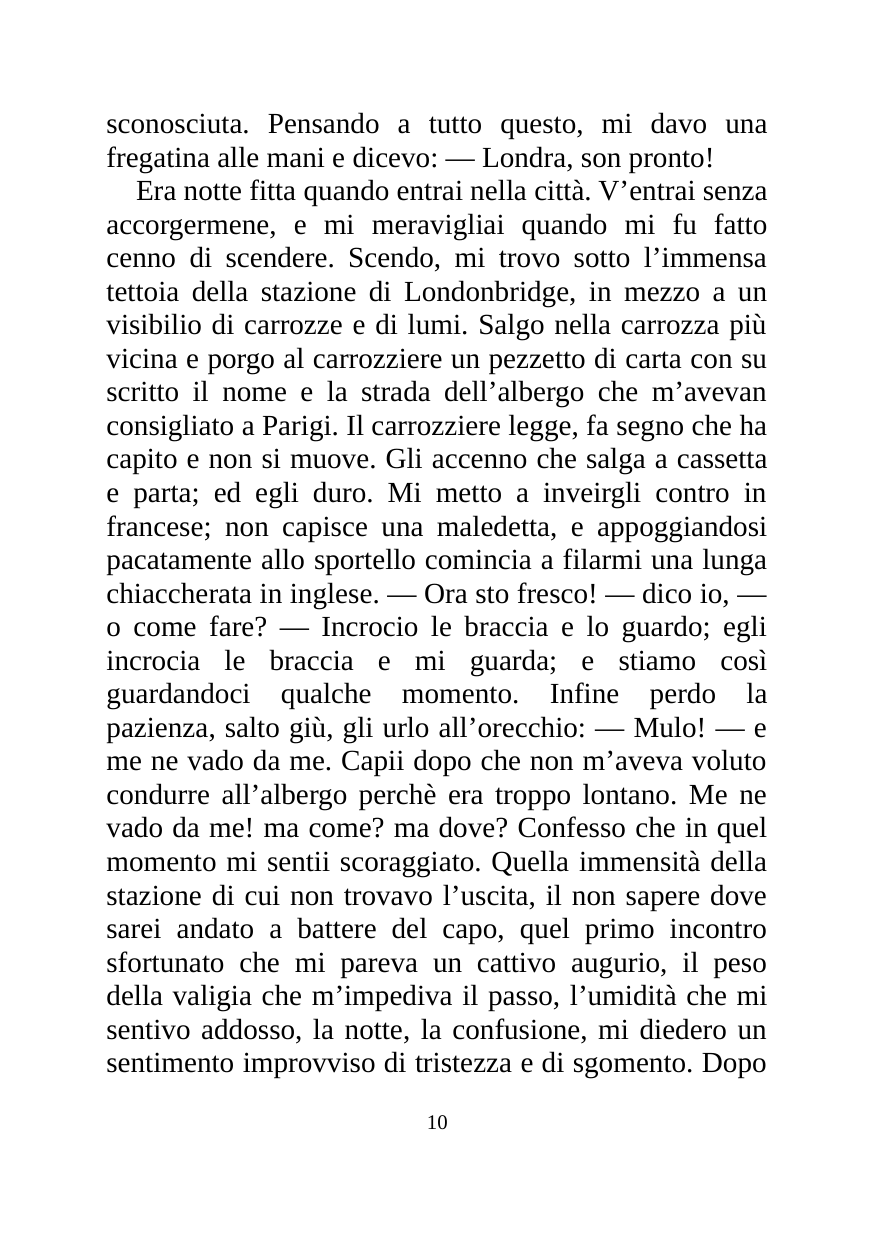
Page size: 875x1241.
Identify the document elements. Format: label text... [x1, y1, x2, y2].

text sconosciuta. Pensando a tutto questo, mi davo una fregatina alle mani e dicevo: — Londra, son pronto! [106, 106, 768, 173]
text Era notte fitta quando entrai nella città. V’entrai senza accorgermene, e mi meravigliai quando mi fu fatto cenno di scendere. Scendo, mi trovo sotto l’immensa tettoia della stazione di Londonbridge, in mezzo a un visibilio di carrozze e di lumi. Salgo nella carrozza più vicina e porgo al carrozziere un pezzetto di carta con su scritto il nome e la strada dell’albergo che m’avevan consigliato a Parigi. Il carrozziere legge, fa segno che ha capito e non si muove. Gli accenno che salga a cassetta e parta; ed egli duro. Mi metto a inveirgli contro in francese; non capisce una maledetta, e appoggiandosi pacatamente allo sportello comincia a filarmi una lunga chiaccherata in inglese. — Ora sto fresco! — dico io, — o come fare? — Incrocio le braccia e lo guardo; egli incrocia le braccia e mi guarda; e stiamo così guardandoci qualche momento. Infine perdo la pazienza, salto giù, gli urlo all’orecchio: — Mulo! — e me ne vado da me. Capii dopo che non m’aveva voluto condurre all’albergo perchè era troppo lontano. Me ne vado da me! ma come? ma dove? Confesso che in quel momento mi sentii scoraggiato. Quella immensità della stazione di cui non trovavo l’uscita, il non sapere dove sarei andato a battere del capo, quel primo incontro sfortunato che mi pareva un cattivo augurio, il peso della valigia che m’impediva il passo, l’umidità che mi sentivo addosso, la notte, la confusione, mi diedero un sentimento improvviso di tristezza e di sgomento. Dopo [106, 173, 768, 1079]
